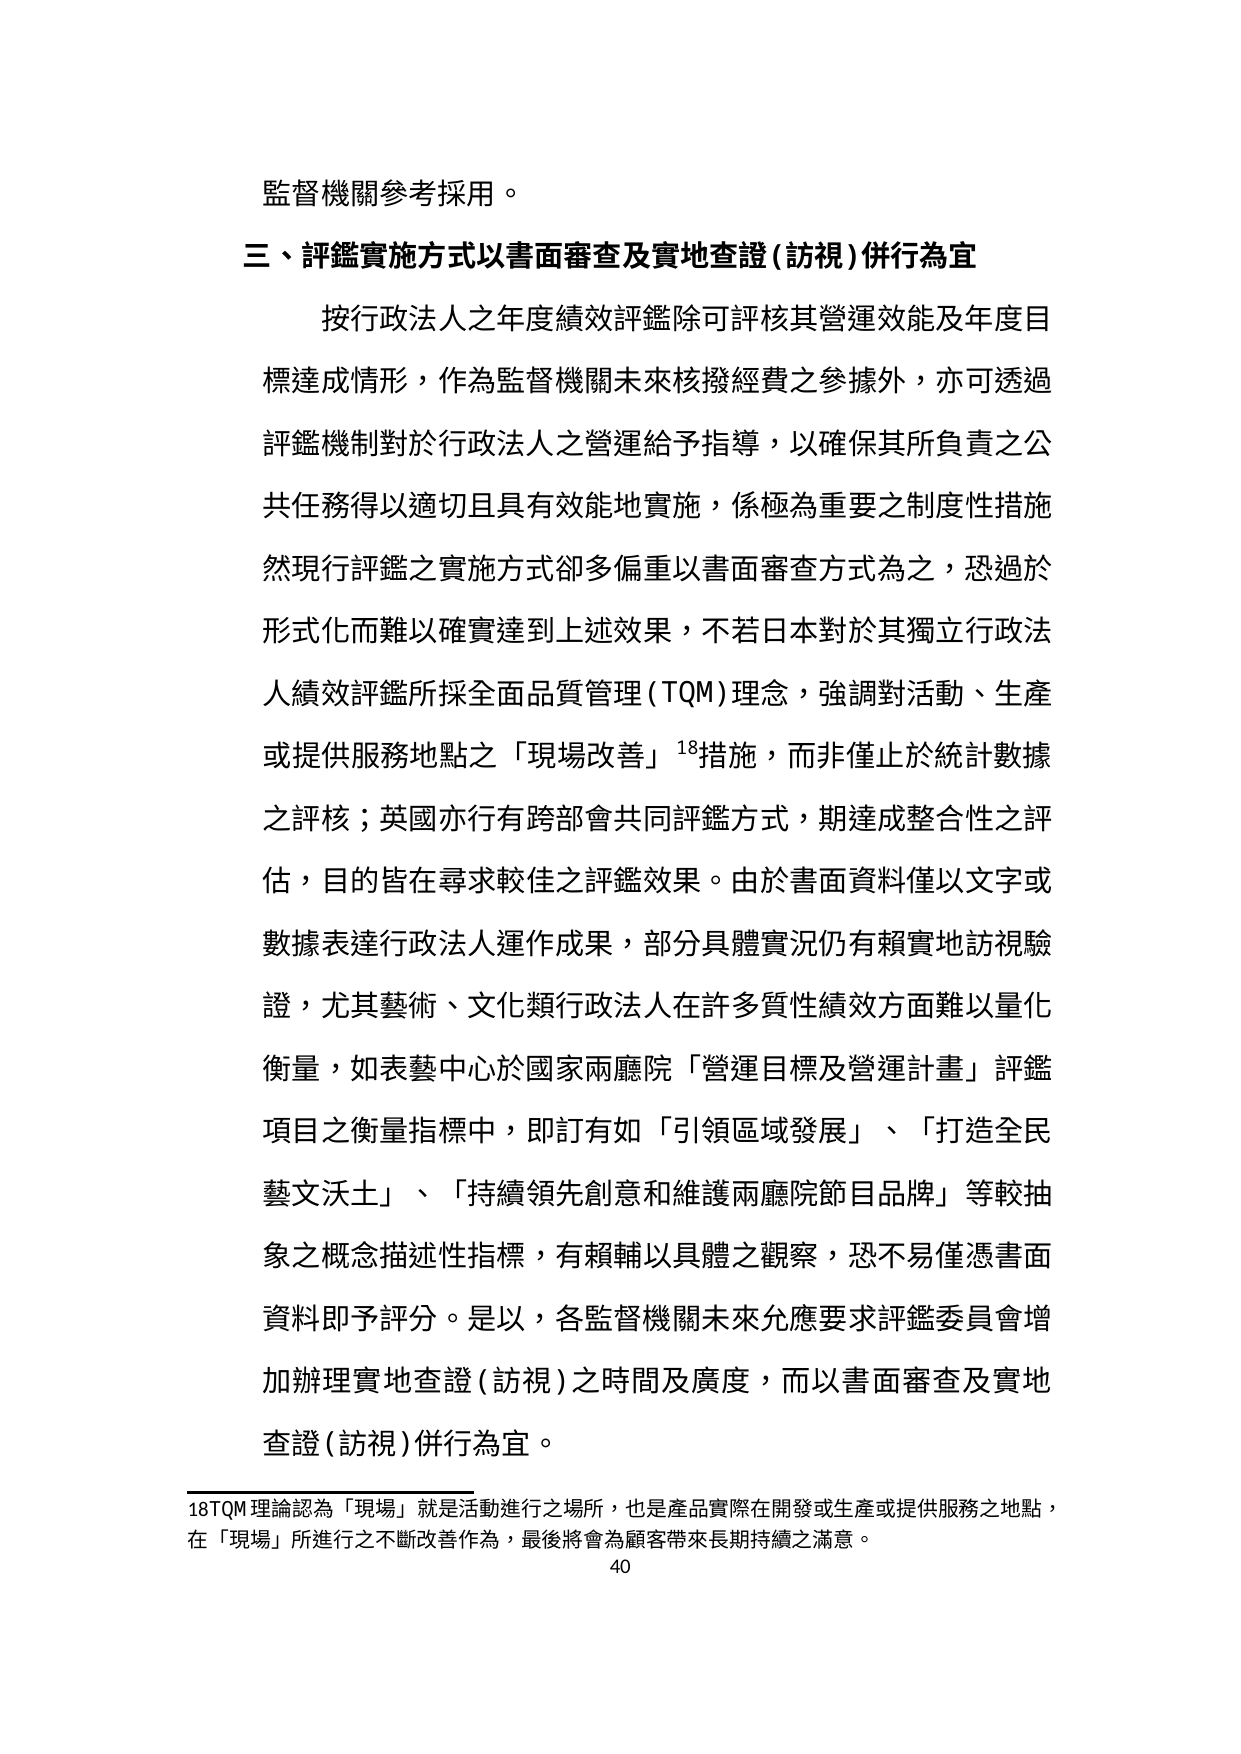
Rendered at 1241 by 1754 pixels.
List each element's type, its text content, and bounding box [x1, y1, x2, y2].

text 監督機關參考採用。 [262, 150, 1053, 212]
text 按行政法人之年度績效評鑑除可評核其營運效能及年度目標達成情形，作為監督機關未來核撥經費之參據外，亦可透過評鑑機制對於行政法人之營運給予指導，以確保其所負責之公共任務得以適切且具有效能地實施，係極為重要之制度性措施。然現行評鑑之實施方式卻多偏重以書面審查方式為之，恐過於形式化而難以確實達到上述效果，不若日本對於其獨立行政法人績效評鑑所採全面品質管理(TQM)理念，強調對活動、生產或提供服務地點之「現場改善」措施，而非僅止於統計數據之評核；英國亦行有跨部會共同評鑑方式，期達成整合性之評估，目的皆在尋求較佳之評鑑效果。由於書面資料僅以文字或數據表達行政法人運作成果，部分具體實況仍有賴實地訪視驗證，尤其藝術、文化類行政法人在許多質性績效方面難以量化衡量，如表藝中心於國家兩廳院「營運目標及營運計畫」評鑑項目之衡量指標中，即訂有如「引領區域發展」、「打造全民藝文沃土」、「持續領先創意和維護兩廳院節目品牌」等較抽象之概念描述性指標，有賴輔以具體之觀察，恐不易僅憑書面資料即予評分。是以，各監督機關未來允應要求評鑑委員會增加辦理實地查證(訪視)之時間及廣度，而以書面審查及實地查證(訪視)併行為宜。 [262, 275, 1053, 1462]
text TQM理論認為「現場」就是活動進行之場所，也是產品實際在開發或生產或提供服務之地點，在「現場」所進行之不斷改善作為，最後將會為顧客帶來長期持續之滿意。 [187, 1493, 1053, 1553]
text 三、評鑑實施方式以書面審查及實地查證(訪視)併行為宜 [243, 212, 1053, 275]
